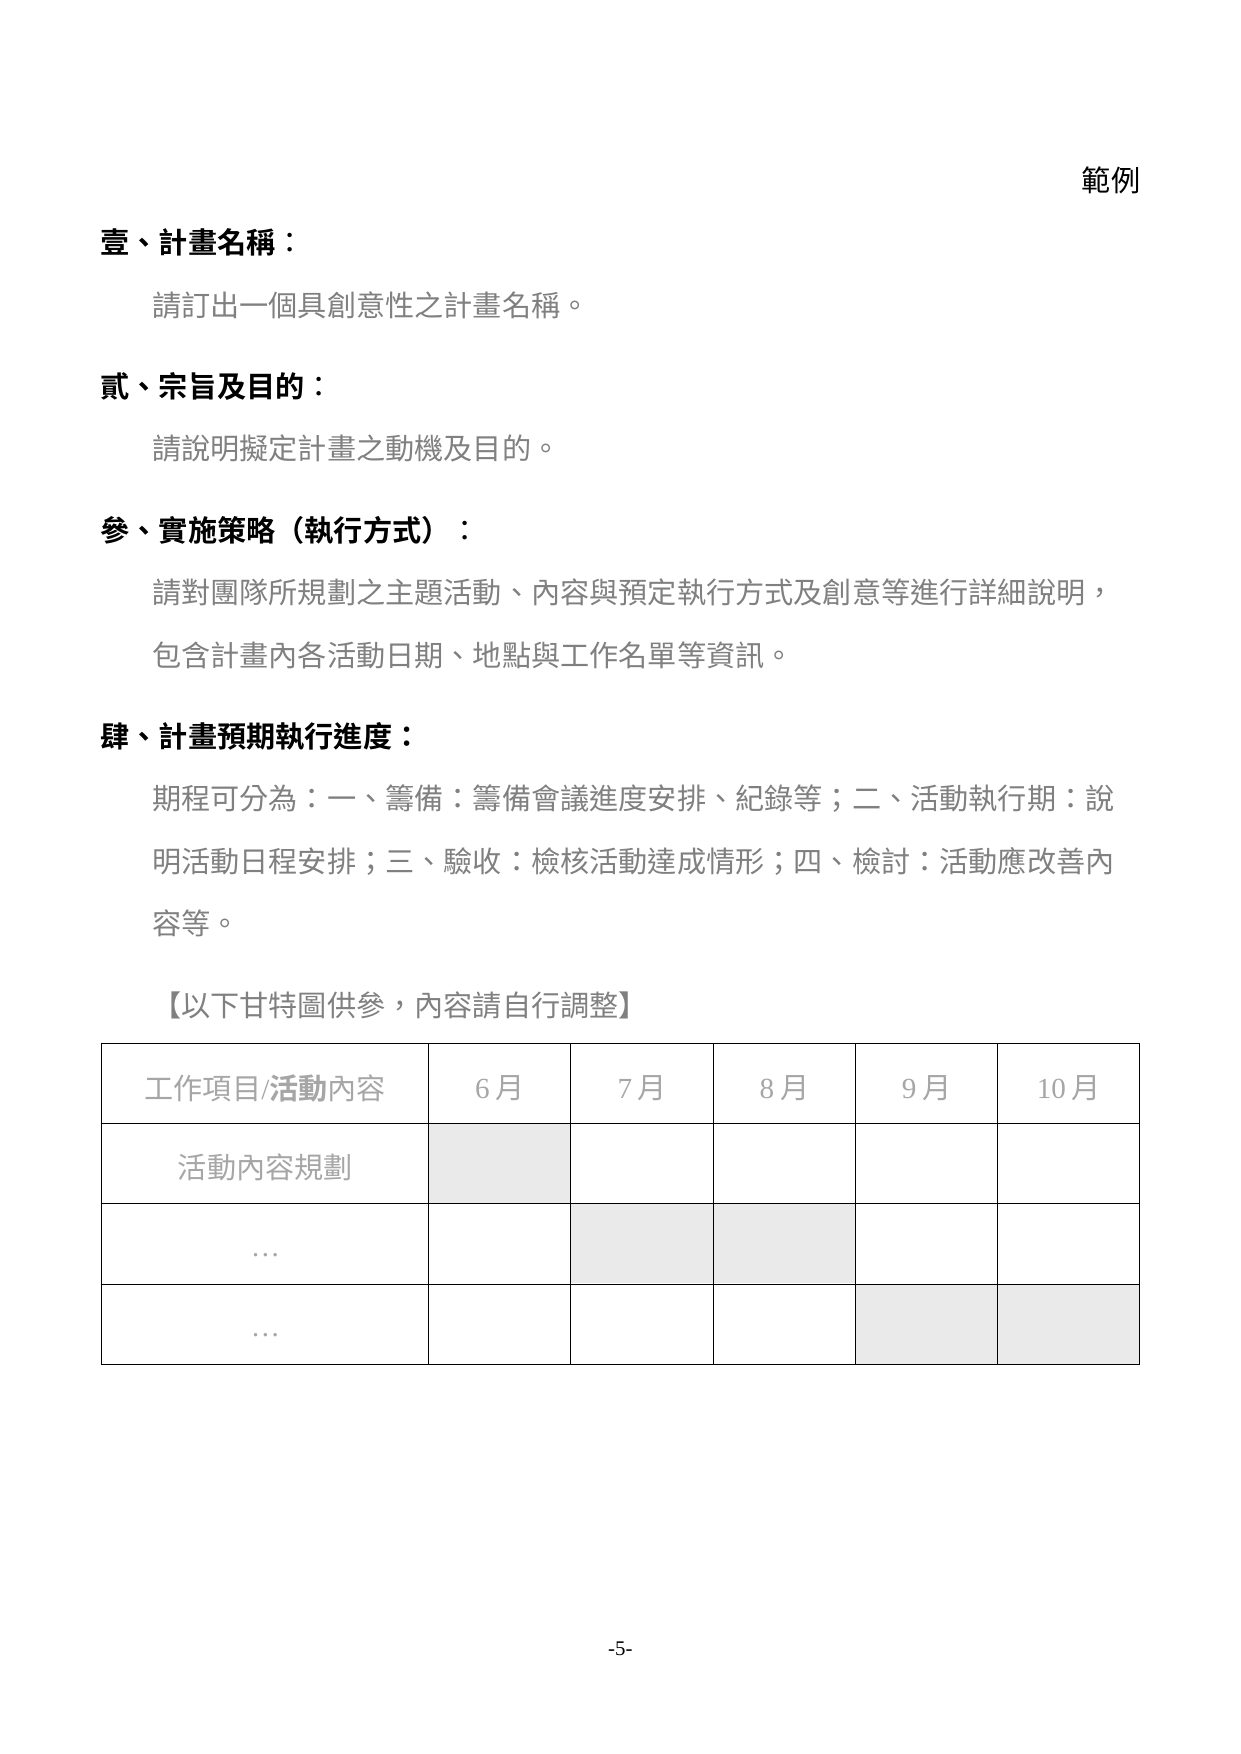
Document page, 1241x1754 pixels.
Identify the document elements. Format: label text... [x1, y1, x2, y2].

table_cell [714, 1285, 855, 1364]
table_cell [856, 1204, 997, 1283]
table_cell [856, 1124, 997, 1203]
list 宗旨及目的： [100, 343, 1121, 405]
table_cell [429, 1124, 570, 1203]
table_cell [714, 1204, 855, 1283]
table_cell [571, 1204, 713, 1283]
text 請說明擬定計畫之動機及目的。 [152, 405, 1140, 468]
text 期程可分為：一、籌備：籌備會議進度安排、紀錄等；二、活動執行期：說明活動日程安排；三、驗收：檢核活動達成情形；四、檢討：活動應改善內容等。 [152, 755, 1121, 943]
table_cell [429, 1204, 570, 1283]
table_cell [998, 1285, 1139, 1364]
text 請對團隊所規劃之主題活動、內容與預定執行方式及創意等進行詳細說明，包含計畫內各活動日期、地點與工作名單等資訊。 [152, 549, 1140, 674]
table_header 10月 [998, 1044, 1139, 1123]
table_cell [571, 1124, 713, 1203]
text 請訂出一個具創意性之計畫名稱。 [152, 262, 1140, 324]
list 計畫名稱： [100, 199, 1140, 262]
table_header 6月 [429, 1044, 570, 1123]
text 範例 [100, 137, 1140, 199]
table_cell … [102, 1285, 428, 1364]
table_header 9月 [856, 1044, 997, 1123]
table_cell 活動內容規劃 [102, 1124, 428, 1203]
table_cell [571, 1285, 713, 1364]
list 實施策略（執行方式）： [100, 487, 1121, 549]
list 計畫預期執行進度： [100, 693, 1121, 755]
table_cell [714, 1124, 855, 1203]
text 【以下甘特圖供參，內容請自行調整】 [152, 962, 1121, 1024]
table_cell [998, 1204, 1139, 1283]
table_header 8月 [714, 1044, 855, 1123]
table_header 7月 [571, 1044, 713, 1123]
table_cell [998, 1124, 1139, 1203]
table_cell [429, 1285, 570, 1364]
table_cell … [102, 1204, 428, 1283]
table_cell [856, 1285, 997, 1364]
table_header 工作項目/活動內容 [102, 1044, 428, 1123]
